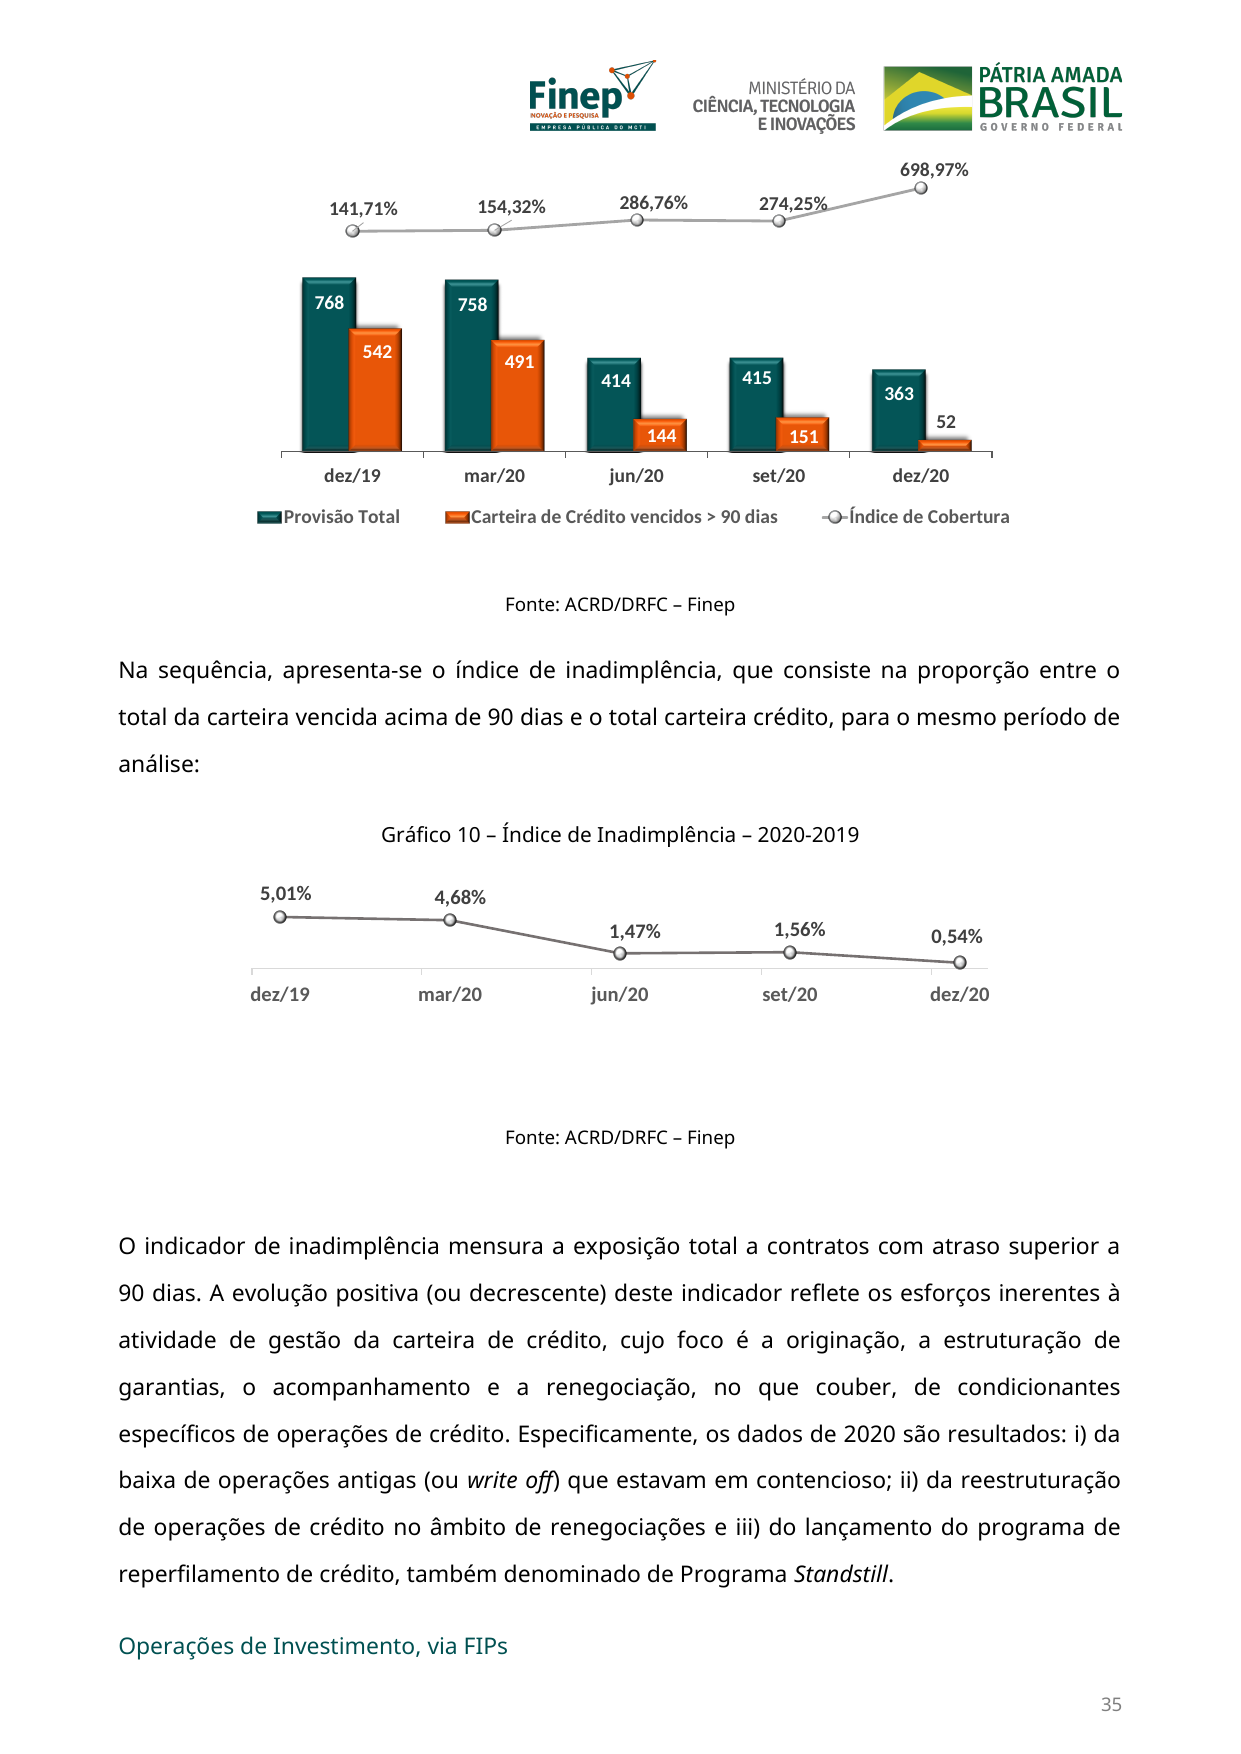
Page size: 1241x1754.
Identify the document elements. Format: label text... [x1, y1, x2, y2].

text Fonte: ACRD/DRFC – Finep [118, 1124, 1122, 1150]
text Gráfico 10 – Índice de Inadimplência – 2020-2019 [118, 820, 1122, 848]
text Na sequência, apresenta-se o índice de inadimplência, que consiste na proporção entre o total da carteira vencida acima de 90 dias e o total carteira crédito, para o mesmo período de análise: [118, 654, 1122, 779]
text Fonte: ACRD/DRFC – Finep [118, 591, 1122, 617]
text O indicador de inadimplência mensura a exposição total a contratos com atraso superior a 90 dias. A evolução positiva (ou decrescente) deste indicador reflete os esforços inerentes à atividade de gestão da carteira de crédito, cujo foco é a originação, a estruturação de garantias, o acompanhamento e a renegociação, no que couber, de condicionantes específicos de operações de crédito. Especificamente, os dados de 2020 são resultados: i) da baixa de operações antigas (ou write off) que estavam em contencioso; ii) da reestruturação de operações de crédito no âmbito de renegociações e iii) do lançamento do programa de reperfilamento de crédito, também denominado de Programa Standstill. [118, 1230, 1122, 1589]
text Operações de Investimento, via FIPs [118, 1630, 1122, 1661]
picture [530, 60, 1123, 134]
